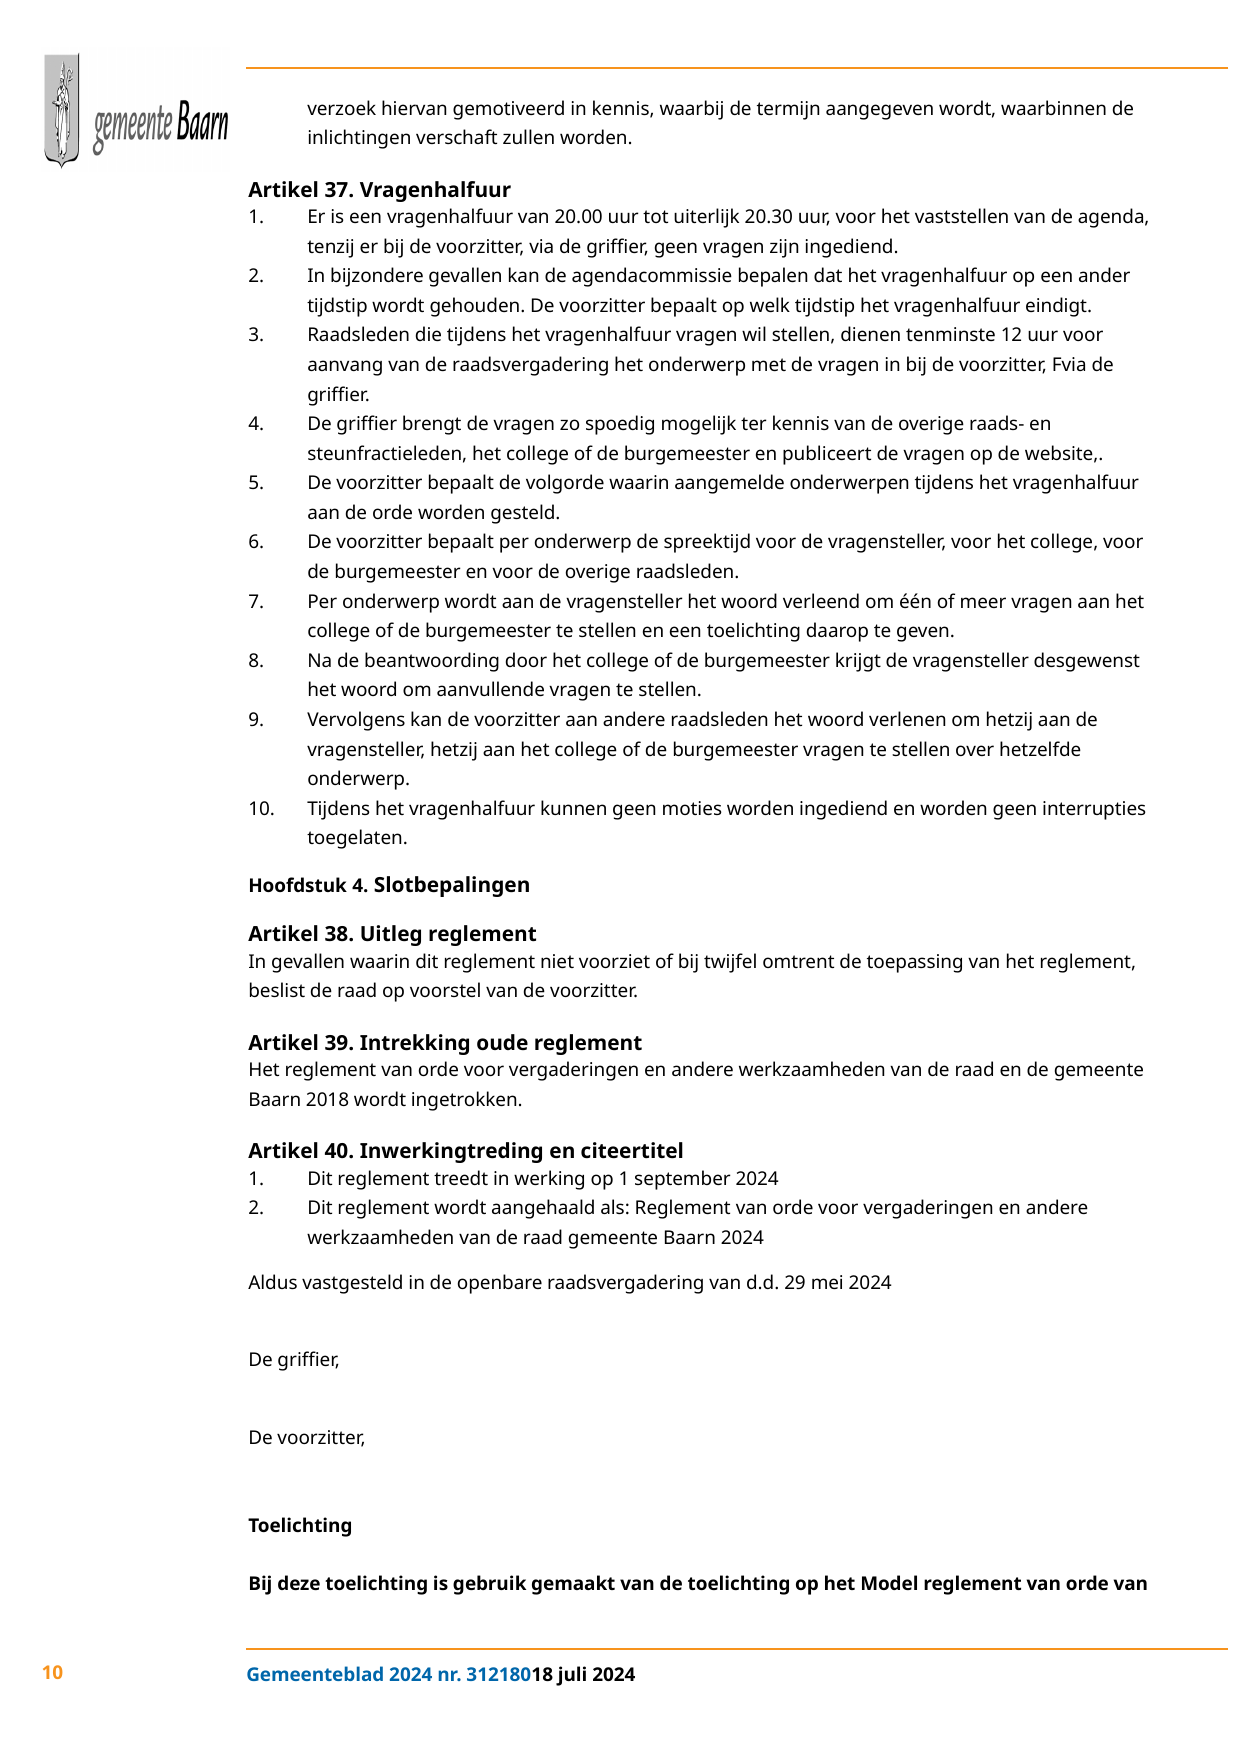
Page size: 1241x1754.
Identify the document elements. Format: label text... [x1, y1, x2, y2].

list Na de beantwoording door het college of de burgemeester krijgt de vragensteller desgewenst het woord om aanvullende vragen te stellen. [248, 647, 1152, 702]
text Aldus vastgesteld in de openbare raadsvergadering van d.d. 29 mei 2024 [248, 1269, 1152, 1295]
list Raadsleden die tijdens het vragenhalfuur vragen wil stellen, dienen tenminste 12 uur voor aanvang van de raadsvergadering het onderwerp met de vragen in bij de voorzitter, Fvia de griffier. [248, 322, 1152, 406]
text Artikel 39. Intrekking oude reglement [248, 1028, 1152, 1056]
text De griffier, [248, 1347, 1152, 1372]
list Dit reglement treedt in werking op 1 september 2024 [248, 1165, 1152, 1190]
text Artikel 38. Uitleg reglement [248, 919, 1152, 948]
list Vervolgens kan de voorzitter aan andere raadsleden het woord verlenen om hetzij aan de vragensteller, hetzij aan het college of de burgemeester vragen te stellen over hetzelfde onderwerp. [248, 706, 1152, 791]
list De voorzitter bepaalt de volgorde waarin aangemelde onderwerpen tijdens het vragenhalfuur aan de orde worden gesteld. [248, 469, 1152, 525]
list De voorzitter bepaalt per onderwerp de spreektijd voor de vragensteller, voor het college, voor de burgemeester en voor de overige raadsleden. [248, 529, 1152, 584]
text De voorzitter, [248, 1424, 1152, 1449]
list Per onderwerp wordt aan de vragensteller het woord verleend om één of meer vragen aan het college of de burgemeester te stellen en een toelichting daarop te geven. [248, 588, 1152, 643]
list Tijdens het vragenhalfuur kunnen geen moties worden ingediend en worden geen interrupties toegelaten. [248, 795, 1152, 850]
text Toelichting [248, 1501, 1152, 1541]
text Bij deze toelichting is gebruik gemaakt van de toelichting op het Model reglement van orde van [248, 1570, 1152, 1596]
list De griffier brengt de vragen zo spoedig mogelijk ter kennis van de overige raads- en steunfractieleden, het college of de burgemeester en publiceert de vragen op de website,. [248, 410, 1152, 466]
text Artikel 40. Inwerkingtreding en citeertitel [248, 1136, 1152, 1165]
list In bijzondere gevallen kan de agendacommissie bepalen dat het vragenhalfuur op een ander tijdstip wordt gehouden. De voorzitter bepaalt op welk tijdstip het vragenhalfuur eindigt. [248, 262, 1152, 318]
text Het reglement van orde voor vergaderingen en andere werkzaamheden van de raad en de gemeente Baarn 2018 wordt ingetrokken. [248, 1056, 1152, 1112]
text Artikel 37. Vragenhalfuur [248, 175, 1152, 203]
list Er is een vragenhalfuur van 20.00 uur tot uiterlijk 20.30 uur, voor het vaststellen van de agenda, tenzij er bij de voorzitter, via de griffier, geen vragen zijn ingediend. [248, 203, 1152, 258]
text Hoofdstuk 4. Slotbepalingen [248, 870, 1152, 898]
list Dit reglement wordt aangehaald als: Reglement van orde voor vergaderingen en andere werkzaamheden van de raad gemeente Baarn 2024 [248, 1194, 1152, 1249]
picture [41, 47, 231, 172]
list verzoek hiervan gemotiveerd in kennis, waarbij de termijn aangegeven wordt, waarbinnen de inlichtingen verschaft zullen worden. [248, 95, 1152, 150]
text In gevallen waarin dit reglement niet voorziet of bij twijfel omtrent de toepassing van het reglement, beslist de raad op voorstel van de voorzitter. [248, 948, 1152, 1003]
